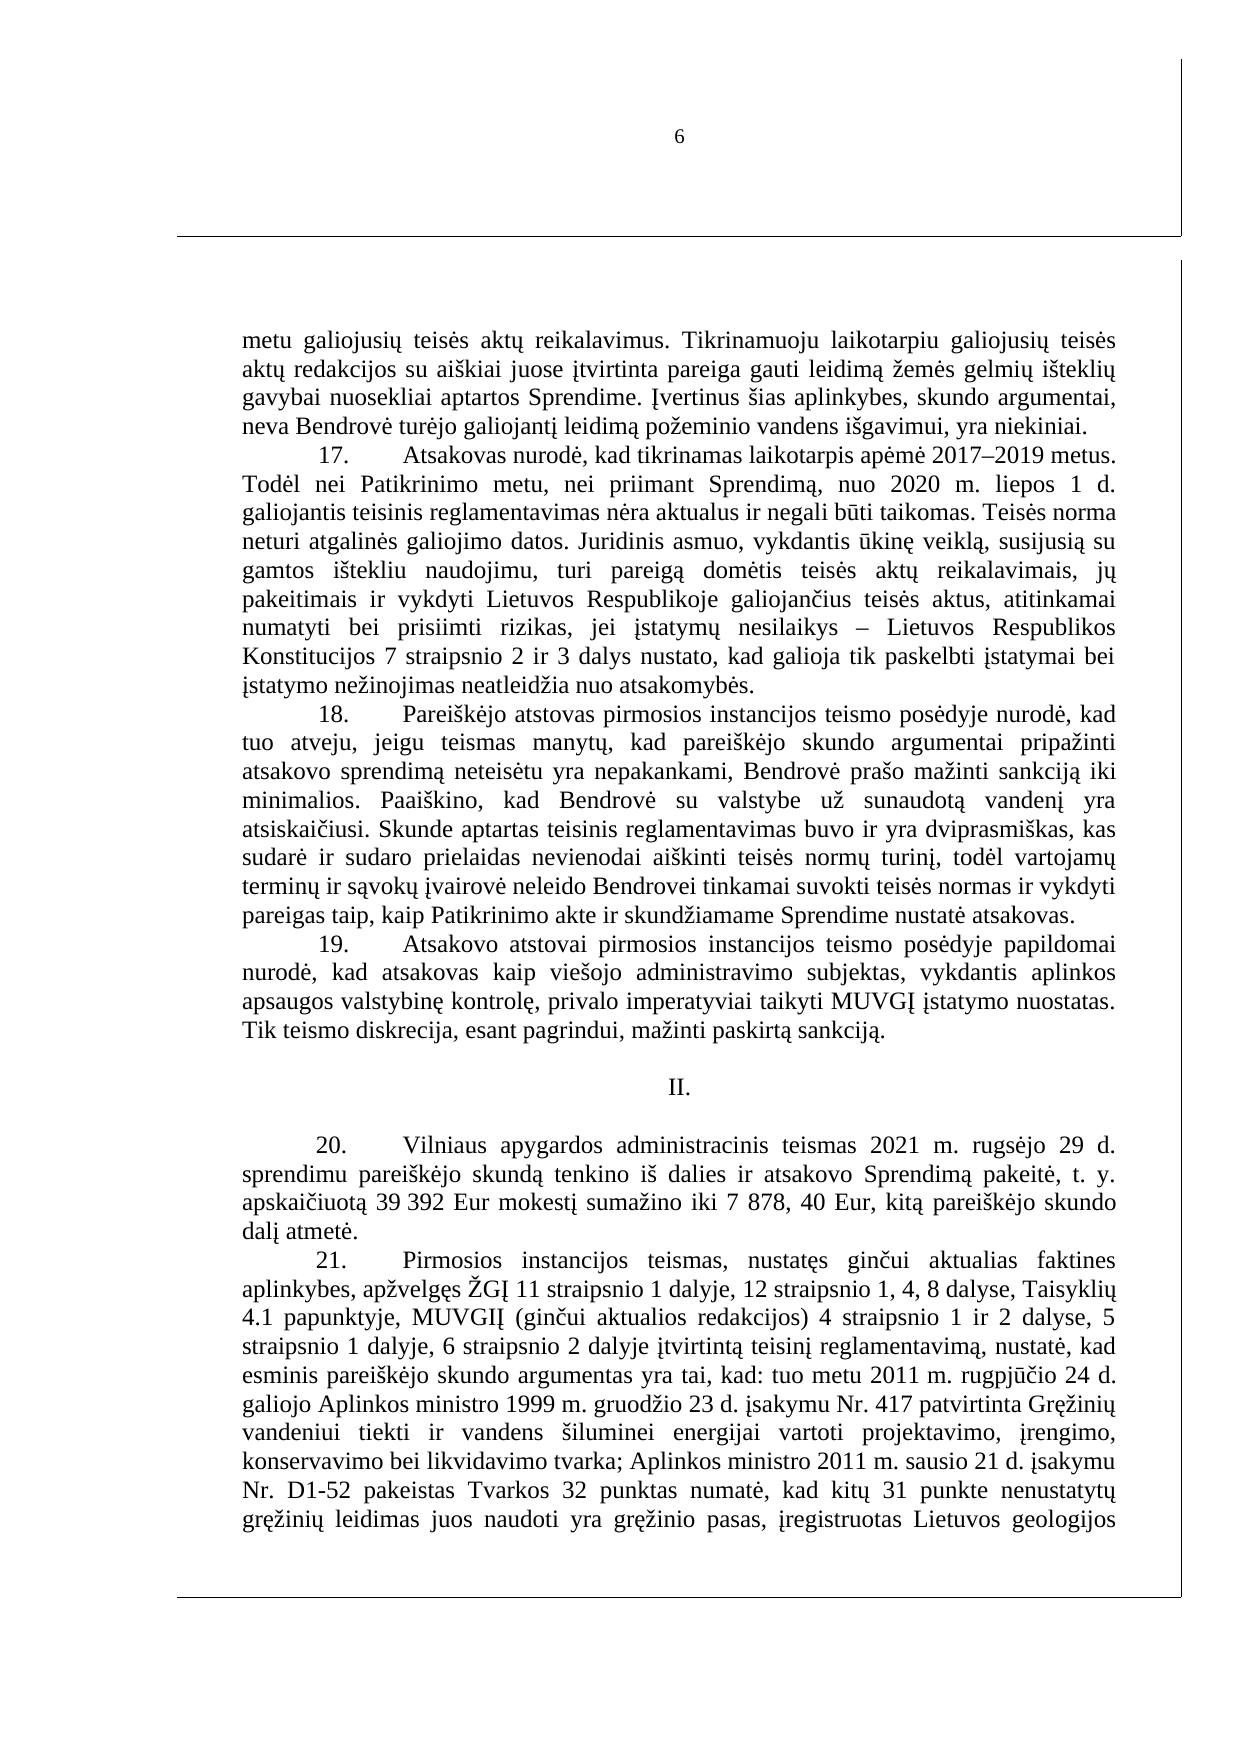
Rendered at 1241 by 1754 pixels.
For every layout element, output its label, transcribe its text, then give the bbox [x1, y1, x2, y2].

text 21. Pirmosios instancijos teismas, nustatęs ginčui aktualias faktines aplinkybes, apžvelgęs ŽGĮ 11 straipsnio 1 dalyje, 12 straipsnio 1, 4, 8 dalyse, Taisyklių 4.1 papunktyje, MUVGIĮ (ginčui aktualios redakcijos) 4 straipsnio 1 ir 2 dalyse, 5 straipsnio 1 dalyje, 6 straipsnio 2 dalyje įtvirtintą teisinį reglamentavimą, nustatė, kad esminis pareiškėjo skundo argumentas yra tai, kad: tuo metu 2011 m. rugpjūčio 24 d. galiojo Aplinkos ministro 1999 m. gruodžio 23 d. įsakymu Nr. 417 patvirtinta Gręžinių vandeniui tiekti ir vandens šiluminei energijai vartoti projektavimo, įrengimo, konservavimo bei likvidavimo tvarka; Aplinkos ministro 2011 m. sausio 21 d. įsakymu Nr. D1-52 pakeistas Tvarkos 32 punktas numatė, kad kitų 31 punkte nenustatytų gręžinių leidimas juos naudoti yra gręžinio pasas, įregistruotas Lietuvos geologijos [177, 1245, 1181, 1597]
text 17. Atsakovas nurodė, kad tikrinamas laikotarpis apėmė 2017–2019 metus. Todėl nei Patikrinimo metu, nei priimant Sprendimą, nuo 2020 m. liepos 1 d. galiojantis teisinis reglamentavimas nėra aktualus ir negali būti taikomas. Teisės norma neturi atgalinės galiojimo datos. Juridinis asmuo, vykdantis ūkinę veiklą, susijusią su gamtos ištekliu naudojimu, turi pareigą domėtis teisės aktų reikalavimais, jų pakeitimais ir vykdyti Lietuvos Respublikoje galiojančius teisės aktus, atitinkamai numatyti bei prisiimti rizikas, jei įstatymų nesilaikys – Lietuvos Respublikos Konstitucijos 7 straipsnio 2 ir 3 dalys nustato, kad galioja tik paskelbti įstatymai bei įstatymo nežinojimas neatleidžia nuo atsakomybės. [177, 440, 1181, 699]
text 18. Pareiškėjo atstovas pirmosios instancijos teismo posėdyje nurodė, kad tuo atveju, jeigu teismas manytų, kad pareiškėjo skundo argumentai pripažinti atsakovo sprendimą neteisėtu yra nepakankami, Bendrovė prašo mažinti sankciją iki minimalios. Paaiškino, kad Bendrovė su valstybe už sunaudotą vandenį yra atsiskaičiusi. Skunde aptartas teisinis reglamentavimas buvo ir yra dviprasmiškas, kas sudarė ir sudaro prielaidas nevienodai aiškinti teisės normų turinį, todėl vartojamų terminų ir sąvokų įvairovė neleido Bendrovei tinkamai suvokti teisės normas ir vykdyti pareigas taip, kaip Patikrinimo akte ir skundžiamame Sprendime nustatė atsakovas. [177, 699, 1181, 929]
text 19. Atsakovo atstovai pirmosios instancijos teismo posėdyje papildomai nurodė, kad atsakovas kaip viešojo administravimo subjektas, vykdantis aplinkos apsaugos valstybinę kontrolę, privalo imperatyviai taikyti MUVGĮ įstatymo nuostatas. Tik teismo diskrecija, esant pagrindui, mažinti paskirtą sankciją. [177, 929, 1181, 1044]
text 20. Vilniaus apygardos administracinis teismas 2021 m. rugsėjo 29 d. sprendimu pareiškėjo skundą tenkino iš dalies ir atsakovo Sprendimą pakeitė, t. y. apskaičiuotą 39 392 Eur mokestį sumažino iki 7 878, 40 Eur, kitą pareiškėjo skundo dalį atmetė. [177, 1130, 1181, 1245]
text metu galiojusių teisės aktų reikalavimus. Tikrinamuoju laikotarpiu galiojusių teisės aktų redakcijos su aiškiai juose įtvirtinta pareiga gauti leidimą žemės gelmių išteklių gavybai nuosekliai aptartos Sprendime. Įvertinus šias aplinkybes, skundo argumentai, neva Bendrovė turėjo galiojantį leidimą požeminio vandens išgavimui, yra niekiniai. [177, 260, 1181, 440]
text II. [177, 1072, 1181, 1101]
